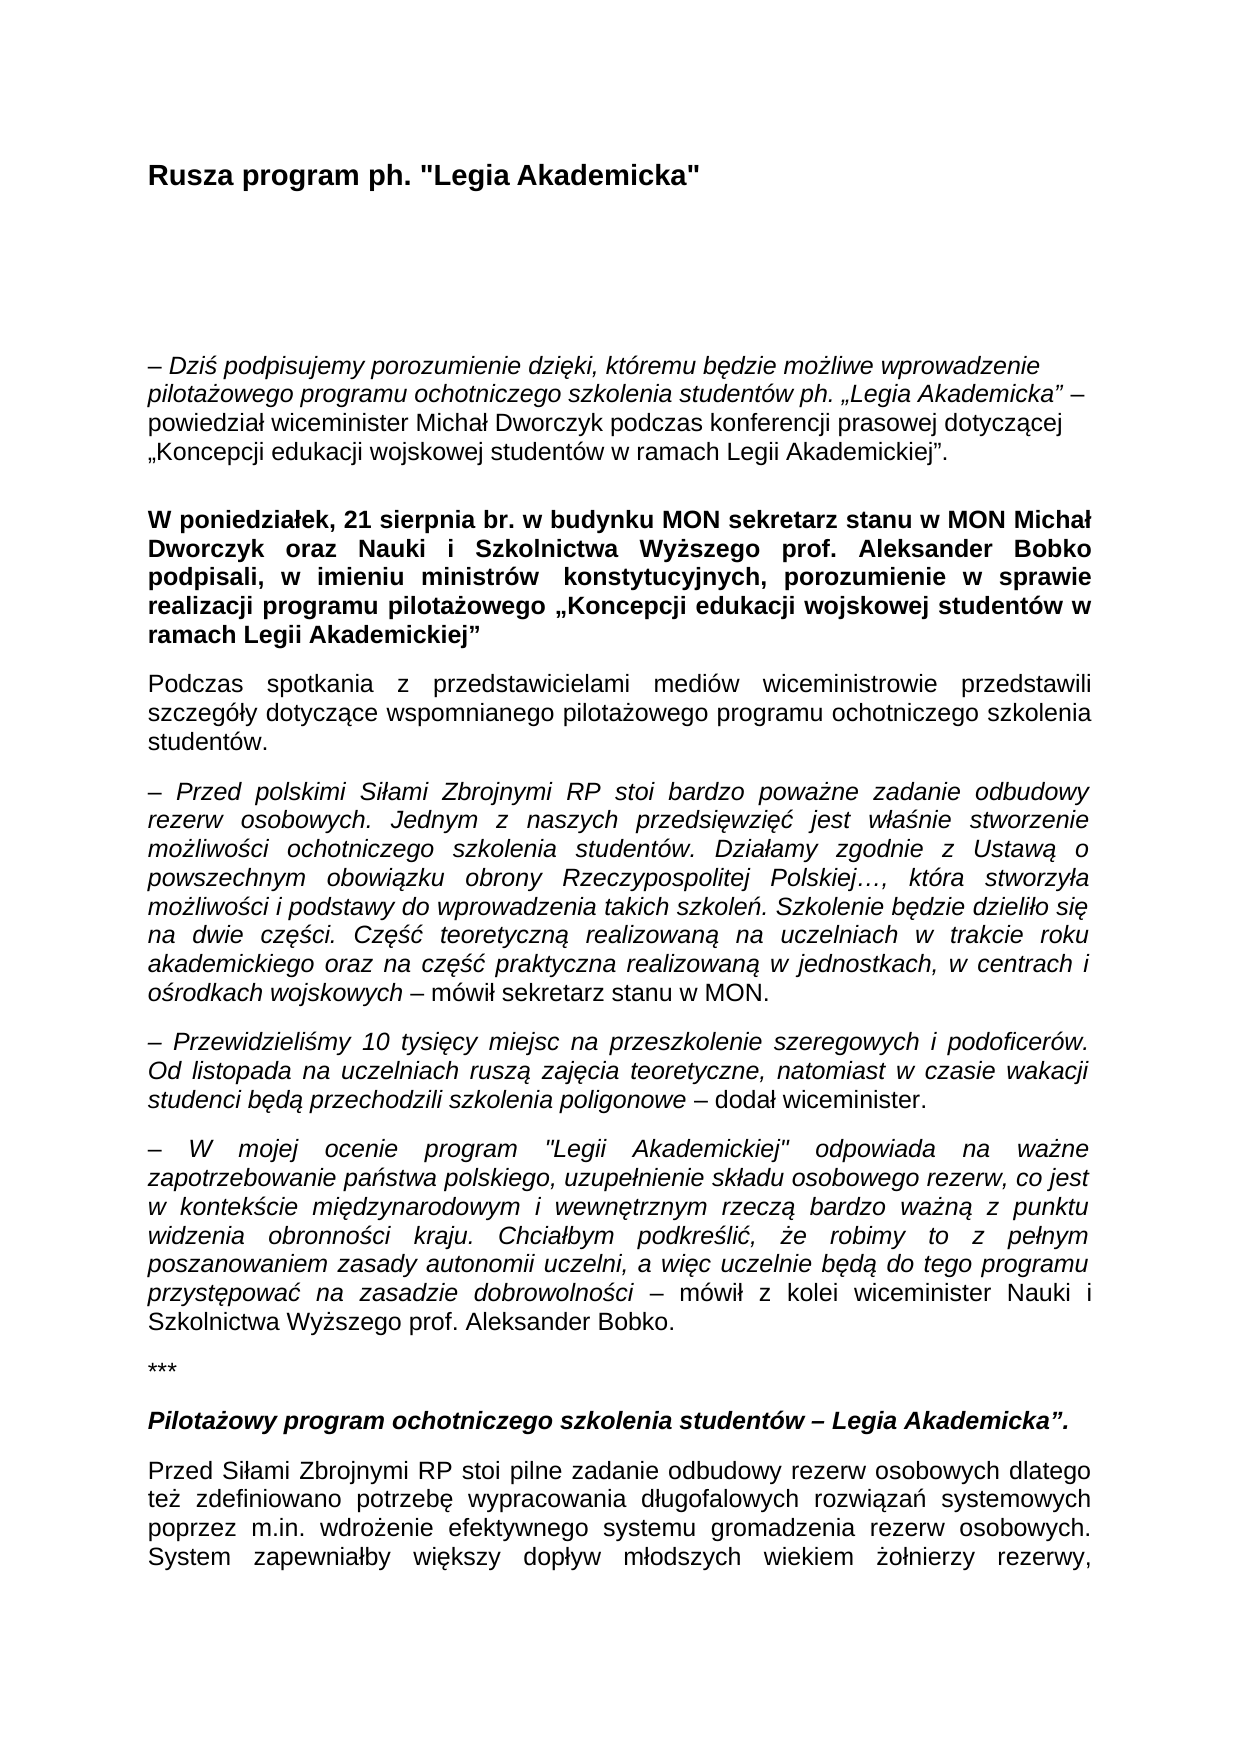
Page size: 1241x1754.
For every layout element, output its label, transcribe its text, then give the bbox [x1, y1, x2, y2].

text – Przewidzieliśmy 10 tysięcy miejsc na przeszkolenie szeregowych i podoficerów. Od listopada na uczelniach ruszą zajęcia teoretyczne, natomiast w czasie wakacji studenci będą przechodzili szkolenia poligonowe – dodał wiceminister. [148, 1027, 1093, 1114]
text – W mojej ocenie program "Legii Akademickiej" odpowiada na ważne zapotrzebowanie państwa polskiego, uzupełnienie składu osobowego rezerw, co jest w kontekście międzynarodowym i wewnętrznym rzeczą bardzo ważną z punktu widzenia obronności kraju. Chciałbym podkreślić, że robimy to z pełnym poszanowaniem zasady autonomii uczelni, a więc uczelnie będą do tego programu przystępować na zasadzie dobrowolności – mówił z kolei wiceminister Nauki i Szkolnictwa Wyższego prof. Aleksander Bobko. [148, 1134, 1093, 1336]
text – Dziś podpisujemy porozumienie dzięki, któremu będzie możliwe wprowadzenie pilotażowego programu ochotniczego szkolenia studentów ph. „Legia Akademicka” – powiedział wiceminister Michał Dworczyk podczas konferencji prasowej dotyczącej „Koncepcji edukacji wojskowej studentów w ramach Legii Akademickiej”. [148, 351, 1093, 466]
text – Przed polskimi Siłami Zbrojnymi RP stoi bardzo poważne zadanie odbudowy rezerw osobowych. Jednym z naszych przedsięwzięć jest właśnie stworzenie możliwości ochotniczego szkolenia studentów. Działamy zgodnie z Ustawą o powszechnym obowiązku obrony Rzeczypospolitej Polskiej…, która stworzyła możliwości i podstawy do wprowadzenia takich szkoleń. Szkolenie będzie dzieliło się na dwie części. Część teoretyczną realizowaną na uczelniach w trakcie roku akademickiego oraz na część praktyczna realizowaną w jednostkach, w centrach i ośrodkach wojskowych – mówił sekretarz stanu w MON. [148, 777, 1093, 1007]
text *** [148, 1357, 1093, 1385]
text Rusza program ph. "Legia Akademicka" [148, 158, 1093, 192]
text W poniedziałek, 21 sierpnia br. w budynku MON sekretarz stanu w MON Michał Dworczyk oraz Nauki i Szkolnictwa Wyższego prof. Aleksander Bobko podpisali, w imieniu ministrów konstytucyjnych, porozumienie w sprawie realizacji programu pilotażowego „Koncepcji edukacji wojskowej studentów w ramach Legii Akademickiej” [148, 505, 1093, 649]
text Przed Siłami Zbrojnymi RP stoi pilne zadanie odbudowy rezerw osobowych dlatego też zdefiniowano potrzebę wypracowania długofalowych rozwiązań systemowych poprzez m.in. wdrożenie efektywnego systemu gromadzenia rezerw osobowych. System zapewniałby większy dopływ młodszych wiekiem żołnierzy rezerwy, [148, 1456, 1093, 1571]
text Pilotażowy program ochotniczego szkolenia studentów – Legia Akademicka”. [148, 1406, 1093, 1435]
text Podczas spotkania z przedstawicielami mediów wiceministrowie przedstawili szczegóły dotyczące wspomnianego pilotażowego programu ochotniczego szkolenia studentów. [148, 669, 1093, 756]
